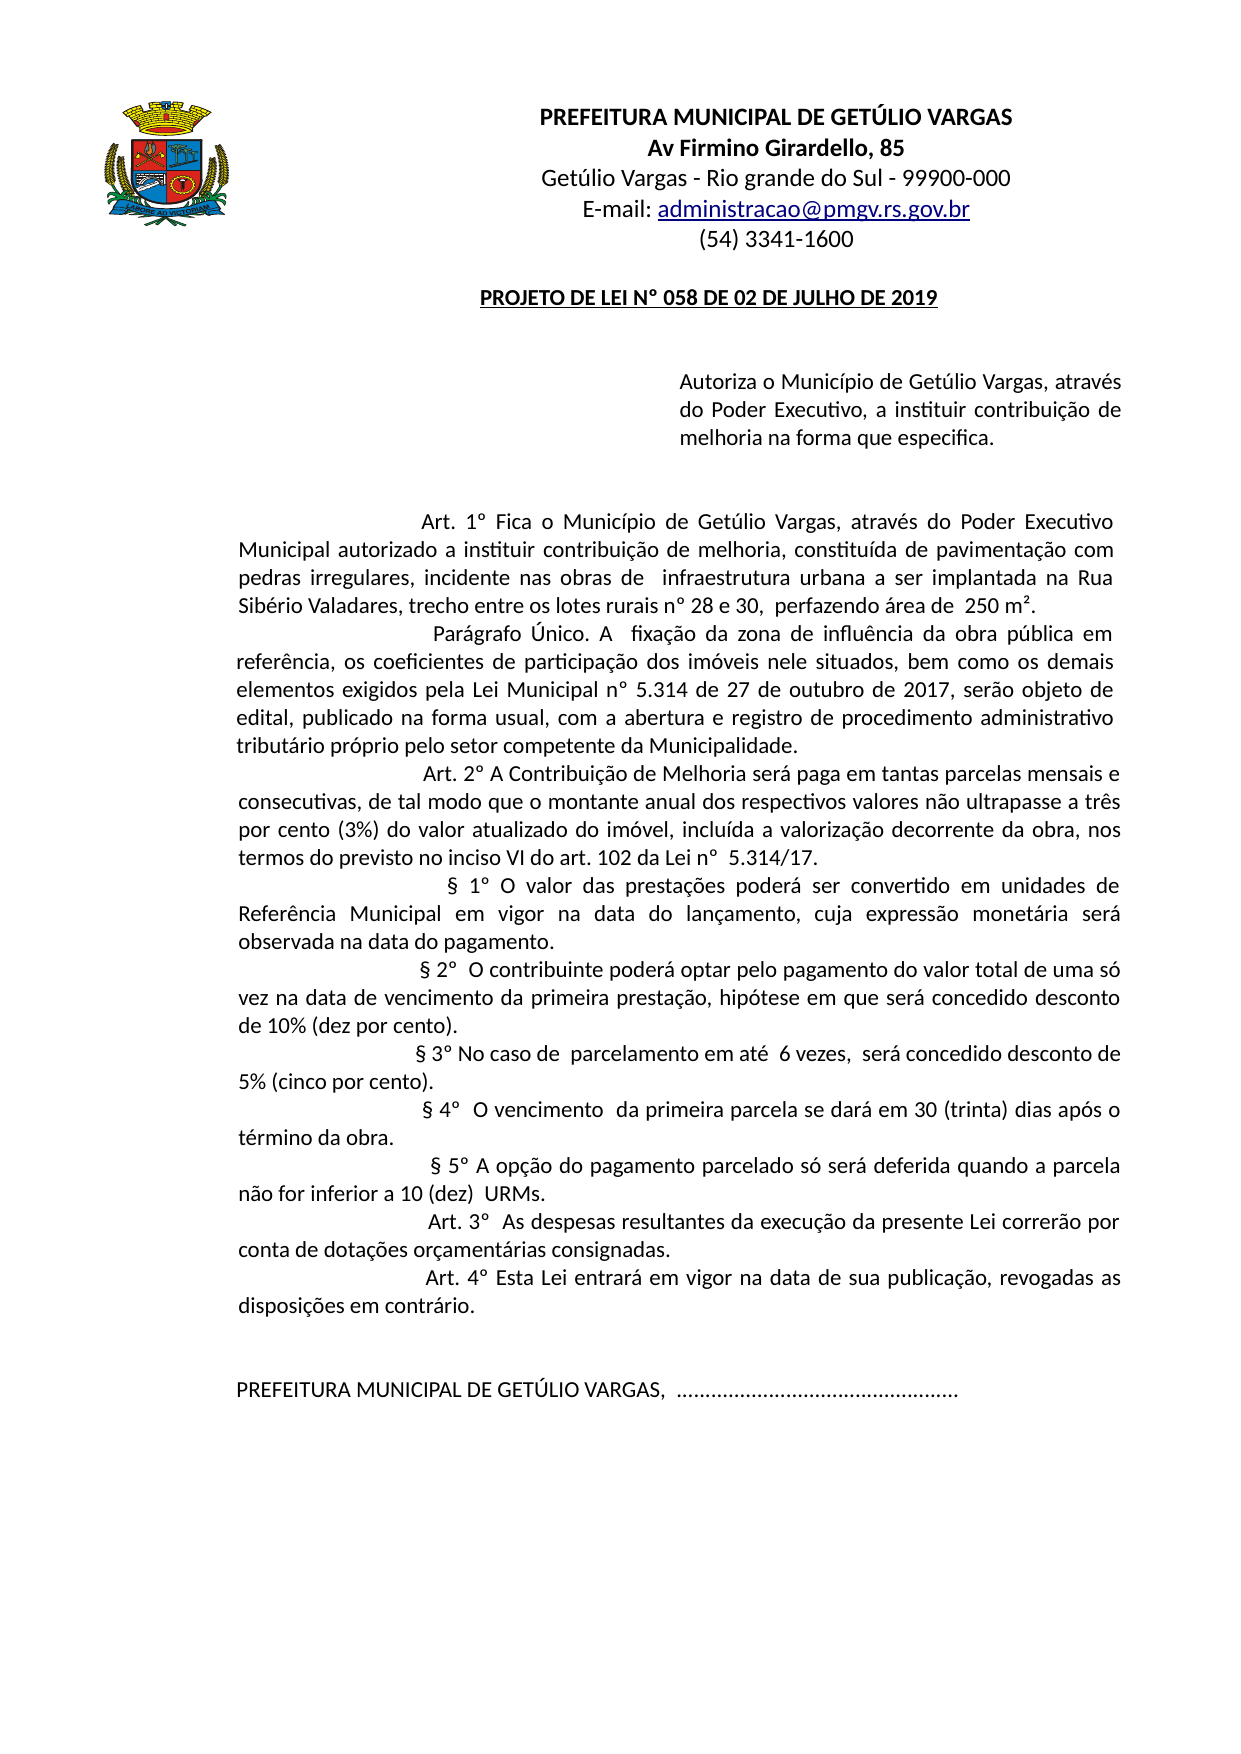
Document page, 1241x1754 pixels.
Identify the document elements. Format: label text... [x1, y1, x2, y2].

text Art. 1º Fica o Município de Getúlio Vargas, através do Poder Executivo Municipal autorizado a instituir contribuição de melhoria, constituída de pavimentação com pedras irregulares, incidente nas obras de infraestrutura urbana a ser implantada na Rua Sibério Valadares, trecho entre os lotes rurais nº 28 e 30, perfazendo área de 250 m². [238, 507, 1115, 619]
text Parágrafo Único. A fixação da zona de influência da obra pública em referência, os coeficientes de participação dos imóveis nele situados, bem como os demais elementos exigidos pela Lei Municipal nº 5.314 de 27 de outubro de 2017, serão objeto de edital, publicado na forma usual, com a abertura e registro de procedimento administrativo tributário próprio pelo setor competente da Municipalidade. [236, 619, 1115, 759]
text Art. 4º Esta Lei entrará em vigor na data de sua publicação, revogadas as disposições em contrário. [238, 1263, 1122, 1319]
text § 5º A opção do pagamento parcelado só será deferida quando a parcela não for inferior a 10 (dez) URMs. [238, 1151, 1122, 1207]
text PREFEITURA MUNICIPAL DE GETÚLIO VARGAS, ................................................. [210, 1376, 1122, 1403]
text § 2º O contribuinte poderá optar pelo pagamento do valor total de uma só vez na data de vencimento da primeira prestação, hipótese em que será concedido desconto de 10% (dez por cento). [238, 955, 1122, 1039]
text § 1º O valor das prestações poderá ser convertido em unidades de Referência Municipal em vigor na data do lançamento, cuja expressão monetária será observada na data do pagamento. [238, 871, 1122, 955]
text Autoriza o Município de Getúlio Vargas, através do Poder Executivo, a instituir contribuição de melhoria na forma que especifica. [664, 367, 1122, 451]
text § 4º O vencimento da primeira parcela se dará em 30 (trinta) dias após o término da obra. [238, 1095, 1122, 1151]
text PROJETO DE LEI Nº 058 DE 02 DE JULHO DE 2019 [177, 283, 1240, 311]
text Art. 2º A Contribuição de Melhoria será paga em tantas parcelas mensais e consecutivas, de tal modo que o montante anual dos respectivos valores não ultrapasse a três por cento (3%) do valor atualizado do imóvel, incluída a valorização decorrente da obra, nos termos do previsto no inciso VI do art. 102 da Lei nº 5.314/17. [238, 759, 1122, 871]
text § 3º No caso de parcelamento em até 6 vezes, será concedido desconto de 5% (cinco por cento). [238, 1039, 1122, 1095]
text Art. 3º As despesas resultantes da execução da presente Lei correrão por conta de dotações orçamentárias consignadas. [238, 1207, 1122, 1263]
